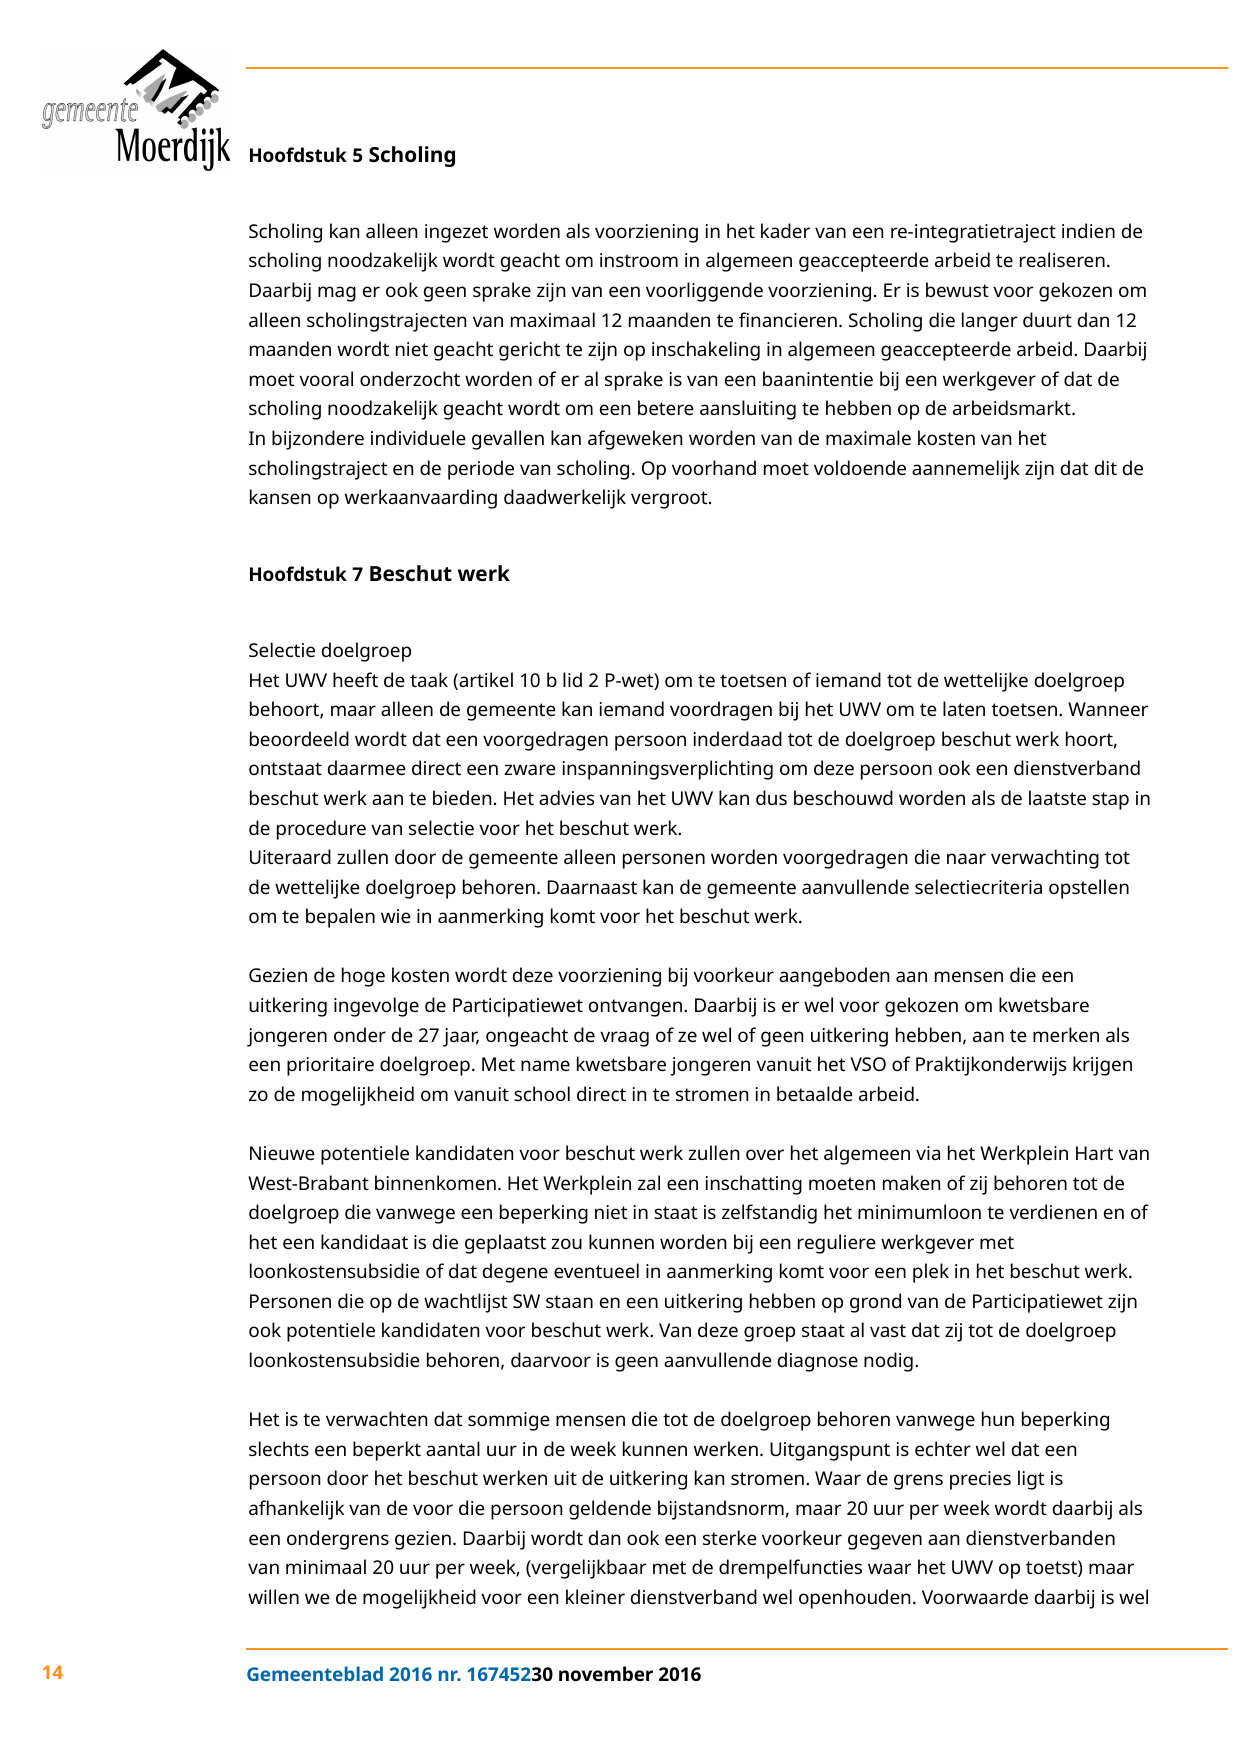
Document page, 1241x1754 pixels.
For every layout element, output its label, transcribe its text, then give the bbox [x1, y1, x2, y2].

text Scholing kan alleen ingezet worden als voorziening in het kader van een re-integratietraject indien de scholing noodzakelijk wordt geacht om instroom in algemeen geaccepteerde arbeid te realiseren. Daarbij mag er ook geen sprake zijn van een voorliggende voorziening. Er is bewust voor gekozen om alleen scholingstrajecten van maximaal 12 maanden te financieren. Scholing die langer duurt dan 12 maanden wordt niet geacht gericht te zijn op inschakeling in algemeen geaccepteerde arbeid. Daarbij moet vooral onderzocht worden of er al sprake is van een baanintentie bij een werkgever of dat de scholing noodzakelijk geacht wordt om een betere aansluiting te hebben op de arbeidsmarkt. [248, 218, 1152, 421]
text In bijzondere individuele gevallen kan afgeweken worden van de maximale kosten van het scholingstraject en de periode van scholing. Op voorhand moet voldoende aannemelijk zijn dat dit de kansen op werkaanvaarding daadwerkelijk vergroot. [248, 425, 1152, 510]
text Selectie doelgroep [248, 637, 1152, 663]
text Uiteraard zullen door de gemeente alleen personen worden voorgedragen die naar verwachting tot de wettelijke doelgroep behoren. Daarnaast kan de gemeente aanvullende selectiecriteria opstellen om te bepalen wie in aanmerking komt voor het beschut werk. [248, 844, 1152, 929]
text Nieuwe potentiele kandidaten voor beschut werk zullen over het algemeen via het Werkplein Hart van West-Brabant binnenkomen. Het Werkplein zal een inschatting moeten maken of zij behoren tot de doelgroep die vanwege een beperking niet in staat is zelfstandig het minimumloon te verdienen en of het een kandidaat is die geplaatst zou kunnen worden bij een reguliere werkgever met loonkostensubsidie of dat degene eventueel in aanmerking komt voor een plek in het beschut werk. Personen die op de wachtlijst SW staan en een uitkering hebben op grond van de Participatiewet zijn ook potentiele kandidaten voor beschut werk. Van deze groep staat al vast dat zij tot de doelgroep loonkostensubsidie behoren, daarvoor is geen aanvullende diagnose nodig. [248, 1140, 1152, 1373]
text Hoofdstuk 7 Beschut werk [248, 559, 1152, 588]
text Gezien de hoge kosten wordt deze voorziening bij voorkeur aangeboden aan mensen die een uitkering ingevolge de Participatiewet ontvangen. Daarbij is er wel voor gekozen om kwetsbare jongeren onder de 27 jaar, ongeacht de vraag of ze wel of geen uitkering hebben, aan te merken als een prioritaire doelgroep. Met name kwetsbare jongeren vanuit het VSO of Praktijkonderwijs krijgen zo de mogelijkheid om vanuit school direct in te stromen in betaalde arbeid. [248, 963, 1152, 1107]
text Het is te verwachten dat sommige mensen die tot de doelgroep behoren vanwege hun beperking slechts een beperkt aantal uur in de week kunnen werken. Uitgangspunt is echter wel dat een persoon door het beschut werken uit de uitkering kan stromen. Waar de grens precies ligt is afhankelijk van de voor die persoon geldende bijstandsnorm, maar 20 uur per week wordt daarbij als een ondergrens gezien. Daarbij wordt dan ook een sterke voorkeur gegeven aan dienstverbanden van minimaal 20 uur per week, (vergelijkbaar met de drempelfuncties waar het UWV op toetst) maar willen we de mogelijkheid voor een kleiner dienstverband wel openhouden. Voorwaarde daarbij is wel [248, 1406, 1152, 1610]
text Hoofdstuk 5 Scholing [248, 140, 1152, 169]
text Het UWV heeft de taak (artikel 10 b lid 2 P-wet) om te toetsen of iemand tot de wettelijke doelgroep behoort, maar alleen de gemeente kan iemand voordragen bij het UWV om te laten toetsen. Wanneer beoordeeld wordt dat een voorgedragen persoon inderdaad tot de doelgroep beschut werk hoort, ontstaat daarmee direct een zware inspanningsverplichting om deze persoon ook een dienstverband beschut werk aan te bieden. Het advies van het UWV kan dus beschouwd worden als de laatste stap in de procedure van selectie voor het beschut werk. [248, 667, 1152, 841]
picture [41, 47, 231, 172]
